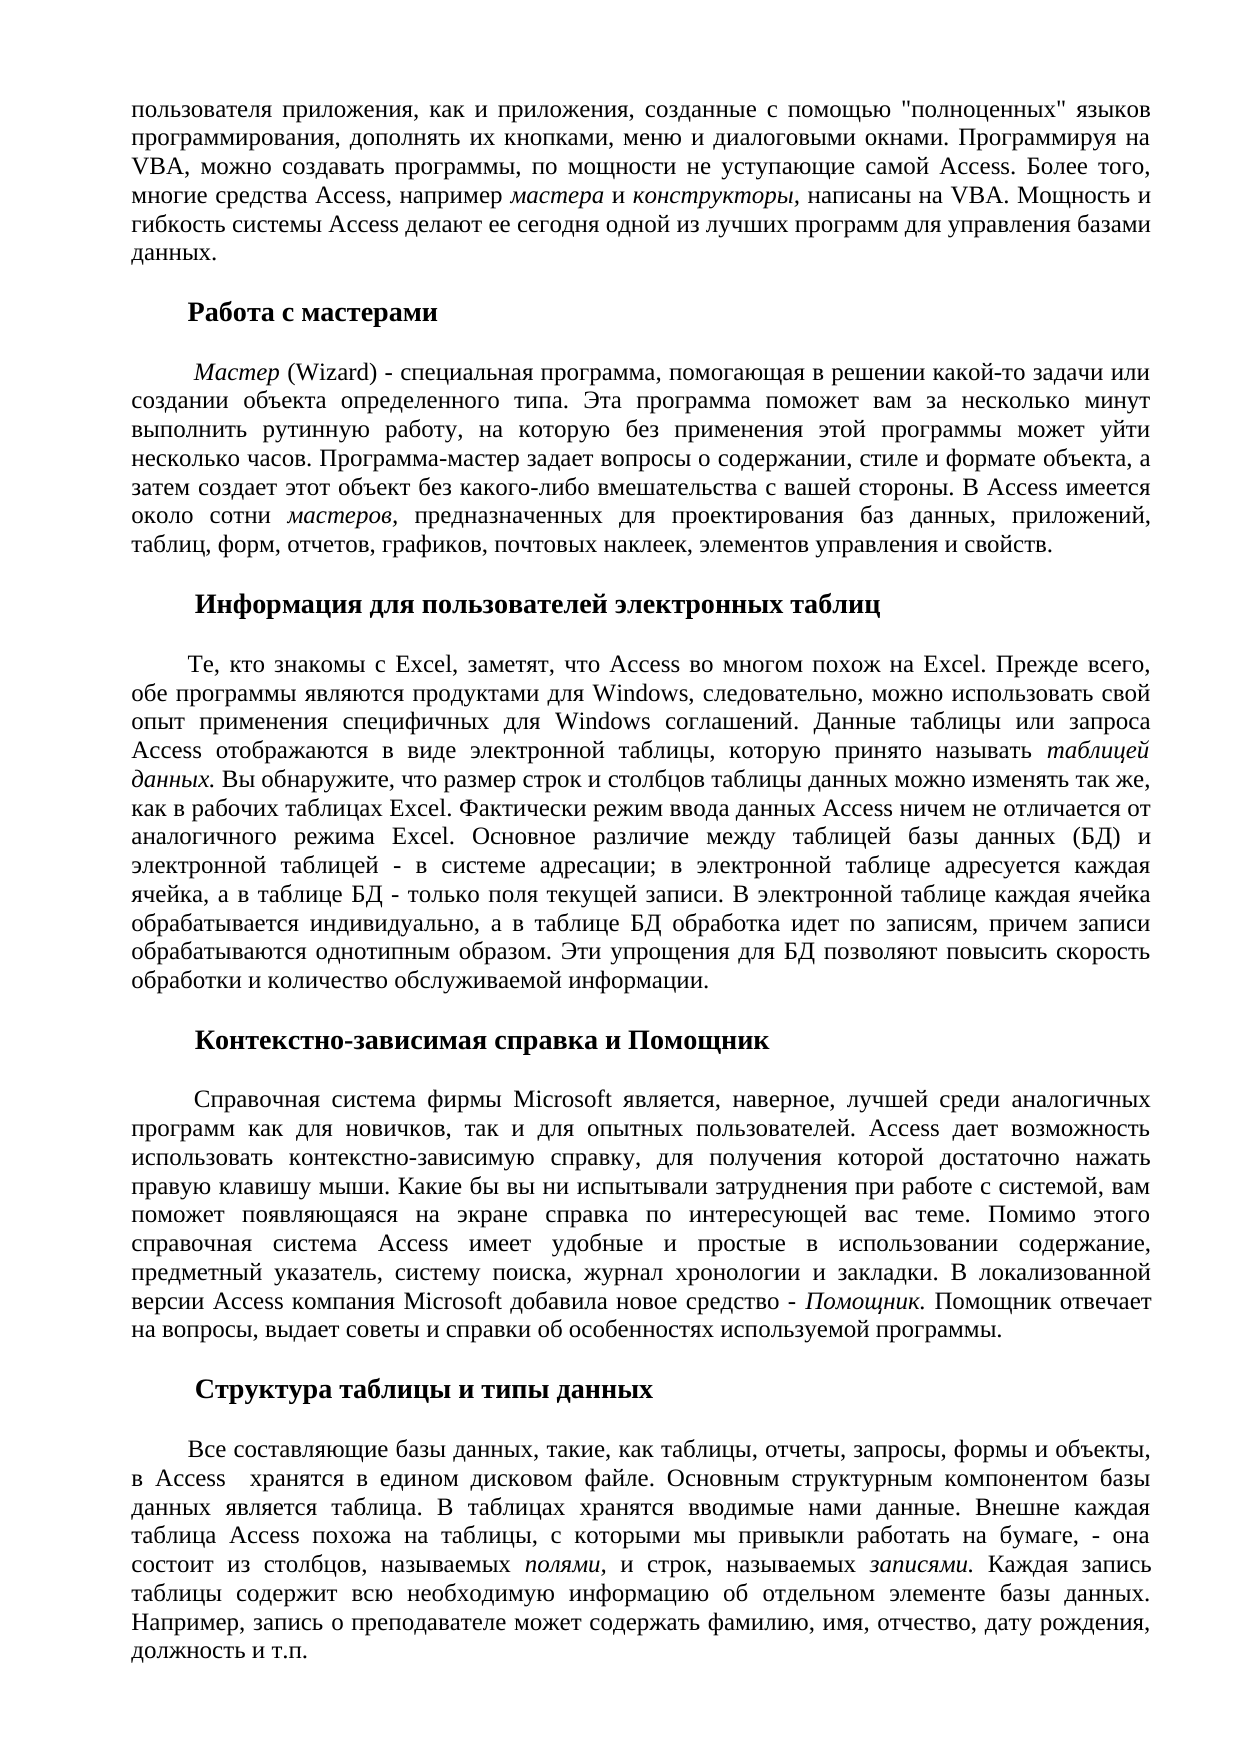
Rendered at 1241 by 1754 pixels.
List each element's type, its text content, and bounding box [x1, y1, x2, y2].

subtitle Информация для пользователей электронных таблиц [131, 587, 1152, 620]
subtitle Контекстно-зависимая справка и Помощник [131, 1023, 1152, 1055]
subtitle Работа с мастерами [131, 295, 1152, 328]
text Справочная система фирмы Microsoft является, наверное, лучшей среди аналогичных программ как для новичков, так и для опытных пользователей. Access дает возможность использовать контекстно-зависимую справку, для получения которой достаточно нажать правую клавишу мыши. Какие бы вы ни испытывали затруднения при работе с системой, вам поможет появляющаяся на экране справка по интересующей вас теме. Помимо этого справочная система Access имеет удобные и простые в использовании содержание, предметный указатель, систему поиска, журнал хронологии и закладки. В локализованной версии Access компания Microsoft добавила новое средство - Помощник. Помощник отвечает на вопросы, выдает советы и справки об особенностях используемой программы. [131, 1084, 1152, 1343]
text пользователя приложения, как и приложения, созданные с помощью "полноценных" языков программирования, дополнять их кнопками, меню и диалоговыми окнами. Программируя на VBA, можно создавать программы, по мощности не уступающие самой Access. Более того, многие средства Access, например мастера и конструкторы, написаны на VBA. Мощность и гибкость системы Access делают ее сегодня одной из лучших программ для управления базами данных. [131, 94, 1152, 266]
text Мастер (Wizard) - специальная программа, помогающая в решении какой-то задачи или создании объекта определенного типа. Эта программа поможет вам за несколько минут выполнить рутинную работу, на которую без применения этой программы может уйти несколько часов. Программа-мастер задает вопросы о содержании, стиле и формате объекта, а затем создает этот объект без какого-либо вмешательства с вашей стороны. В Access имеется около сотни мастеров, предназначенных для проектирования баз данных, приложений, таблиц, форм, отчетов, графиков, почтовых наклеек, элементов управления и свойств. [131, 357, 1152, 558]
text Все составляющие базы данных, такие, как таблицы, отчеты, запросы, формы и объекты, в Access хранятся в едином дисковом файле. Основным структурным компонентом базы данных является таблица. В таблицах хранятся вводимые нами данные. Внешне каждая таблица Access похожа на таблицы, с которыми мы привыкли работать на бумаге, - она состоит из столбцов, называемых полями, и строк, называемых записями. Каждая запись таблицы содержит всю необходимую информацию об отдельном элементе базы данных. Например, запись о преподавателе может содержать фамилию, имя, отчество, дату рождения, должность и т.п. [131, 1434, 1152, 1664]
subtitle Структура таблицы и типы данных [131, 1372, 1152, 1405]
text Те, кто знакомы с Excel, заметят, что Access во многом похож на Excel. Прежде всего, обе программы являются продуктами для Windows, следовательно, можно использовать свой опыт применения специфичных для Windows соглашений. Данные таблицы или запроса Access отображаются в виде электронной таблицы, которую принято называть таблицей данных. Вы обнаружите, что размер строк и столбцов таблицы данных можно изменять так же, как в рабочих таблицах Excel. Фактически режим ввода данных Access ничем не отличается от аналогичного режима Excel. Основное различие между таблицей базы данных (БД) и электронной таблицей - в системе адресации; в электронной таблице адресуется каждая ячейка, а в таблице БД - только поля текущей записи. В электронной таблице каждая ячейка обрабатывается индивидуально, а в таблице БД обработка идет по записям, причем записи обрабатываются однотипным образом. Эти упрощения для БД позволяют повысить скорость обработки и количество обслуживаемой информации. [131, 649, 1152, 994]
